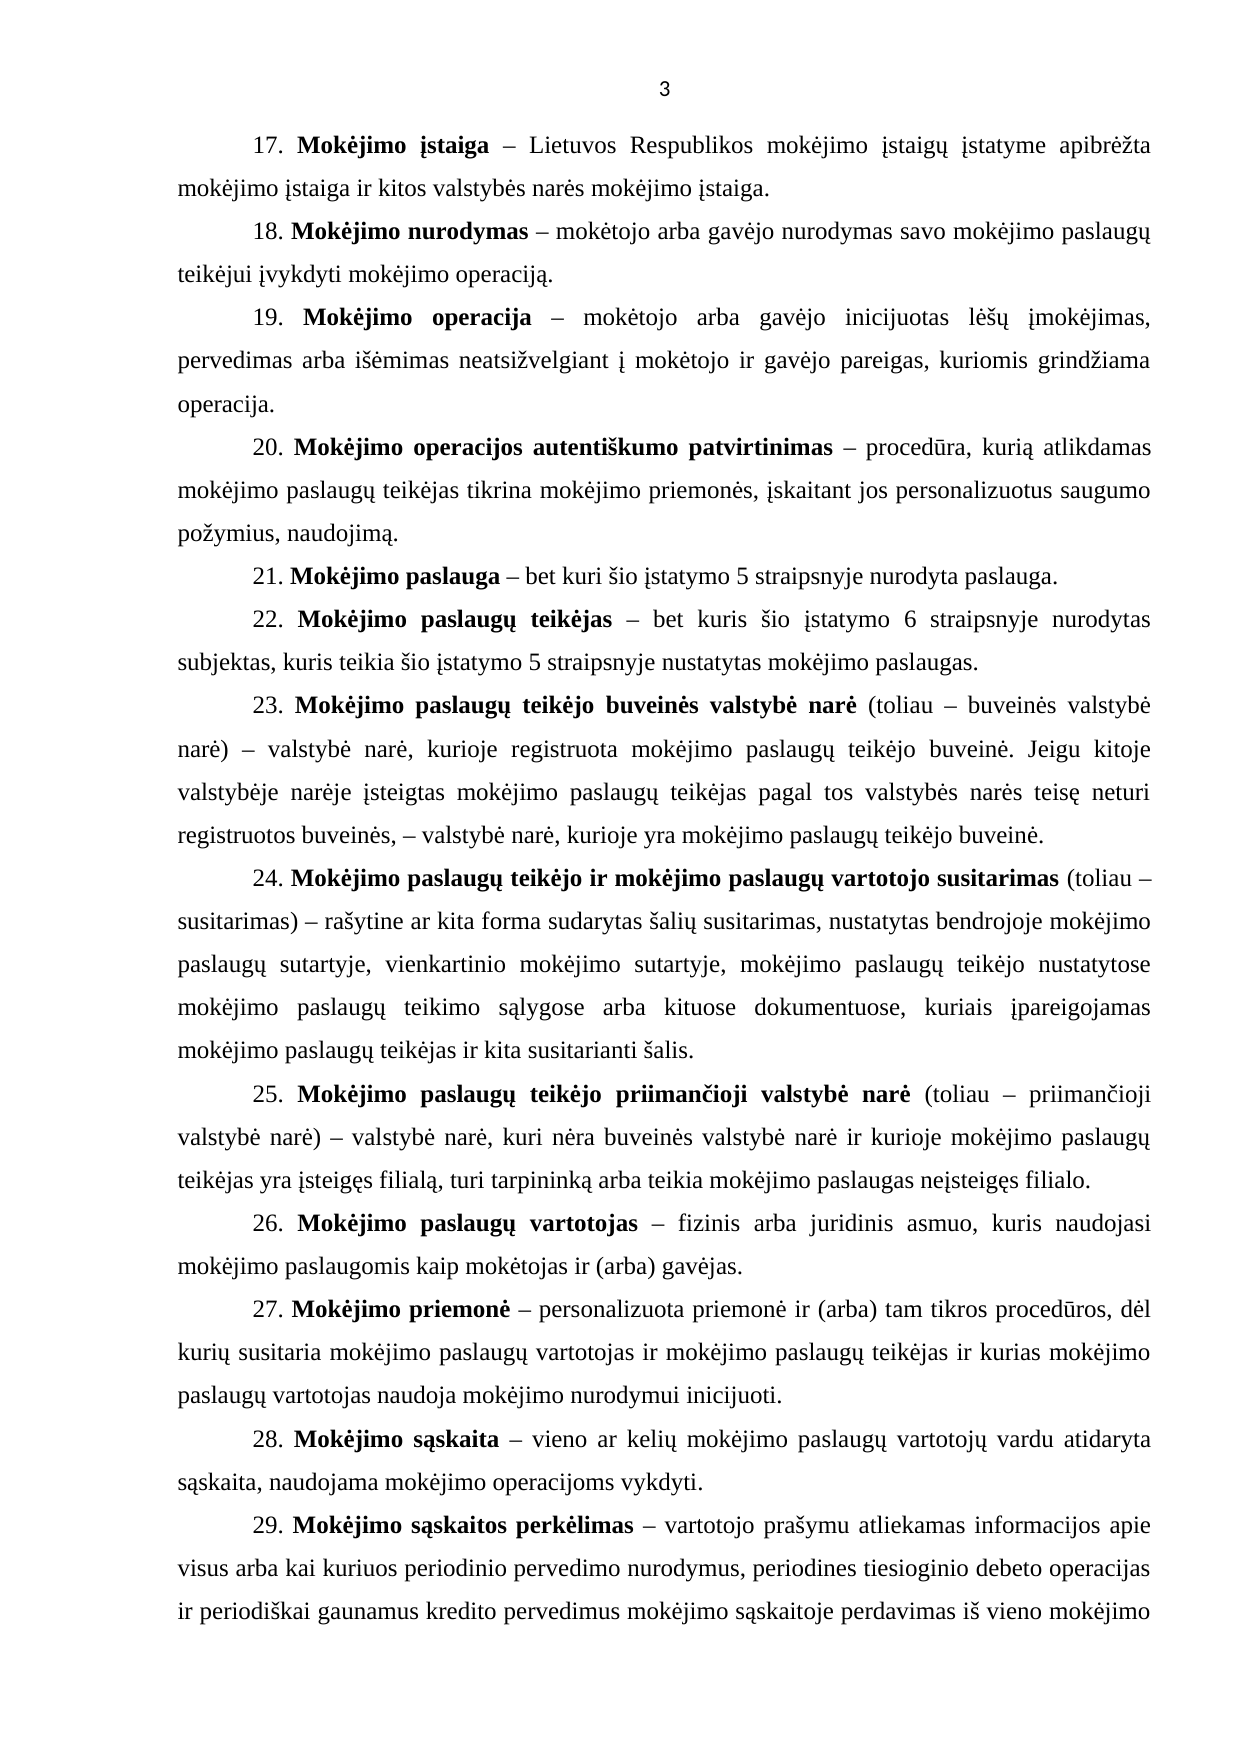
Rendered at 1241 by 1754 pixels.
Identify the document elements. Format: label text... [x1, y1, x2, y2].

text 23. Mokėjimo paslaugų teikėjo buveinės valstybė narė (toliau – buveinės valstybė narė) – valstybė narė, kurioje registruota mokėjimo paslaugų teikėjo buveinė. Jeigu kitoje valstybėje narėje įsteigtas mokėjimo paslaugų teikėjas pagal tos valstybės narės teisę neturi registruotos buveinės, – valstybė narė, kurioje yra mokėjimo paslaugų teikėjo buveinė. [177, 691, 1152, 849]
text 17. Mokėjimo įstaiga – Lietuvos Respublikos mokėjimo įstaigų įstatyme apibrėžta mokėjimo įstaiga ir kitos valstybės narės mokėjimo įstaiga. [177, 130, 1152, 202]
text 18. Mokėjimo nurodymas – mokėtojo arba gavėjo nurodymas savo mokėjimo paslaugų teikėjui įvykdyti mokėjimo operaciją. [177, 216, 1152, 288]
text 21. Mokėjimo paslauga – bet kuri šio įstatymo 5 straipsnyje nurodyta paslauga. [177, 561, 1152, 590]
text 24. Mokėjimo paslaugų teikėjo ir mokėjimo paslaugų vartotojo susitarimas (toliau – susitarimas) – rašytine ar kita forma sudarytas šalių susitarimas, nustatytas bendrojoje mokėjimo paslaugų sutartyje, vienkartinio mokėjimo sutartyje, mokėjimo paslaugų teikėjo nustatytose mokėjimo paslaugų teikimo sąlygose arba kituose dokumentuose, kuriais įpareigojamas mokėjimo paslaugų teikėjas ir kita susitarianti šalis. [177, 863, 1152, 1064]
text 29. Mokėjimo sąskaitos perkėlimas – vartotojo prašymu atliekamas informacijos apie visus arba kai kuriuos periodinio pervedimo nurodymus, periodines tiesioginio debeto operacijas ir periodiškai gaunamus kredito pervedimus mokėjimo sąskaitoje perdavimas iš vieno mokėjimo [177, 1510, 1152, 1625]
text 22. Mokėjimo paslaugų teikėjas – bet kuris šio įstatymo 6 straipsnyje nurodytas subjektas, kuris teikia šio įstatymo 5 straipsnyje nustatytas mokėjimo paslaugas. [177, 604, 1152, 676]
text 28. Mokėjimo sąskaita – vieno ar kelių mokėjimo paslaugų vartotojų vardu atidaryta sąskaita, naudojama mokėjimo operacijoms vykdyti. [177, 1424, 1152, 1496]
text 19. Mokėjimo operacija – mokėtojo arba gavėjo inicijuotas lėšų įmokėjimas, pervedimas arba išėmimas neatsižvelgiant į mokėtojo ir gavėjo pareigas, kuriomis grindžiama operacija. [177, 302, 1152, 417]
text 20. Mokėjimo operacijos autentiškumo patvirtinimas – procedūra, kurią atlikdamas mokėjimo paslaugų teikėjas tikrina mokėjimo priemonės, įskaitant jos personalizuotus saugumo požymius, naudojimą. [177, 432, 1152, 547]
text 27. Mokėjimo priemonė – personalizuota priemonė ir (arba) tam tikros procedūros, dėl kurių susitaria mokėjimo paslaugų vartotojas ir mokėjimo paslaugų teikėjas ir kurias mokėjimo paslaugų vartotojas naudoja mokėjimo nurodymui inicijuoti. [177, 1294, 1152, 1409]
text 25. Mokėjimo paslaugų teikėjo priimančioji valstybė narė (toliau – priimančioji valstybė narė) – valstybė narė, kuri nėra buveinės valstybė narė ir kurioje mokėjimo paslaugų teikėjas yra įsteigęs filialą, turi tarpininką arba teikia mokėjimo paslaugas neįsteigęs filialo. [177, 1079, 1152, 1194]
text 26. Mokėjimo paslaugų vartotojas – fizinis arba juridinis asmuo, kuris naudojasi mokėjimo paslaugomis kaip mokėtojas ir (arba) gavėjas. [177, 1208, 1152, 1280]
